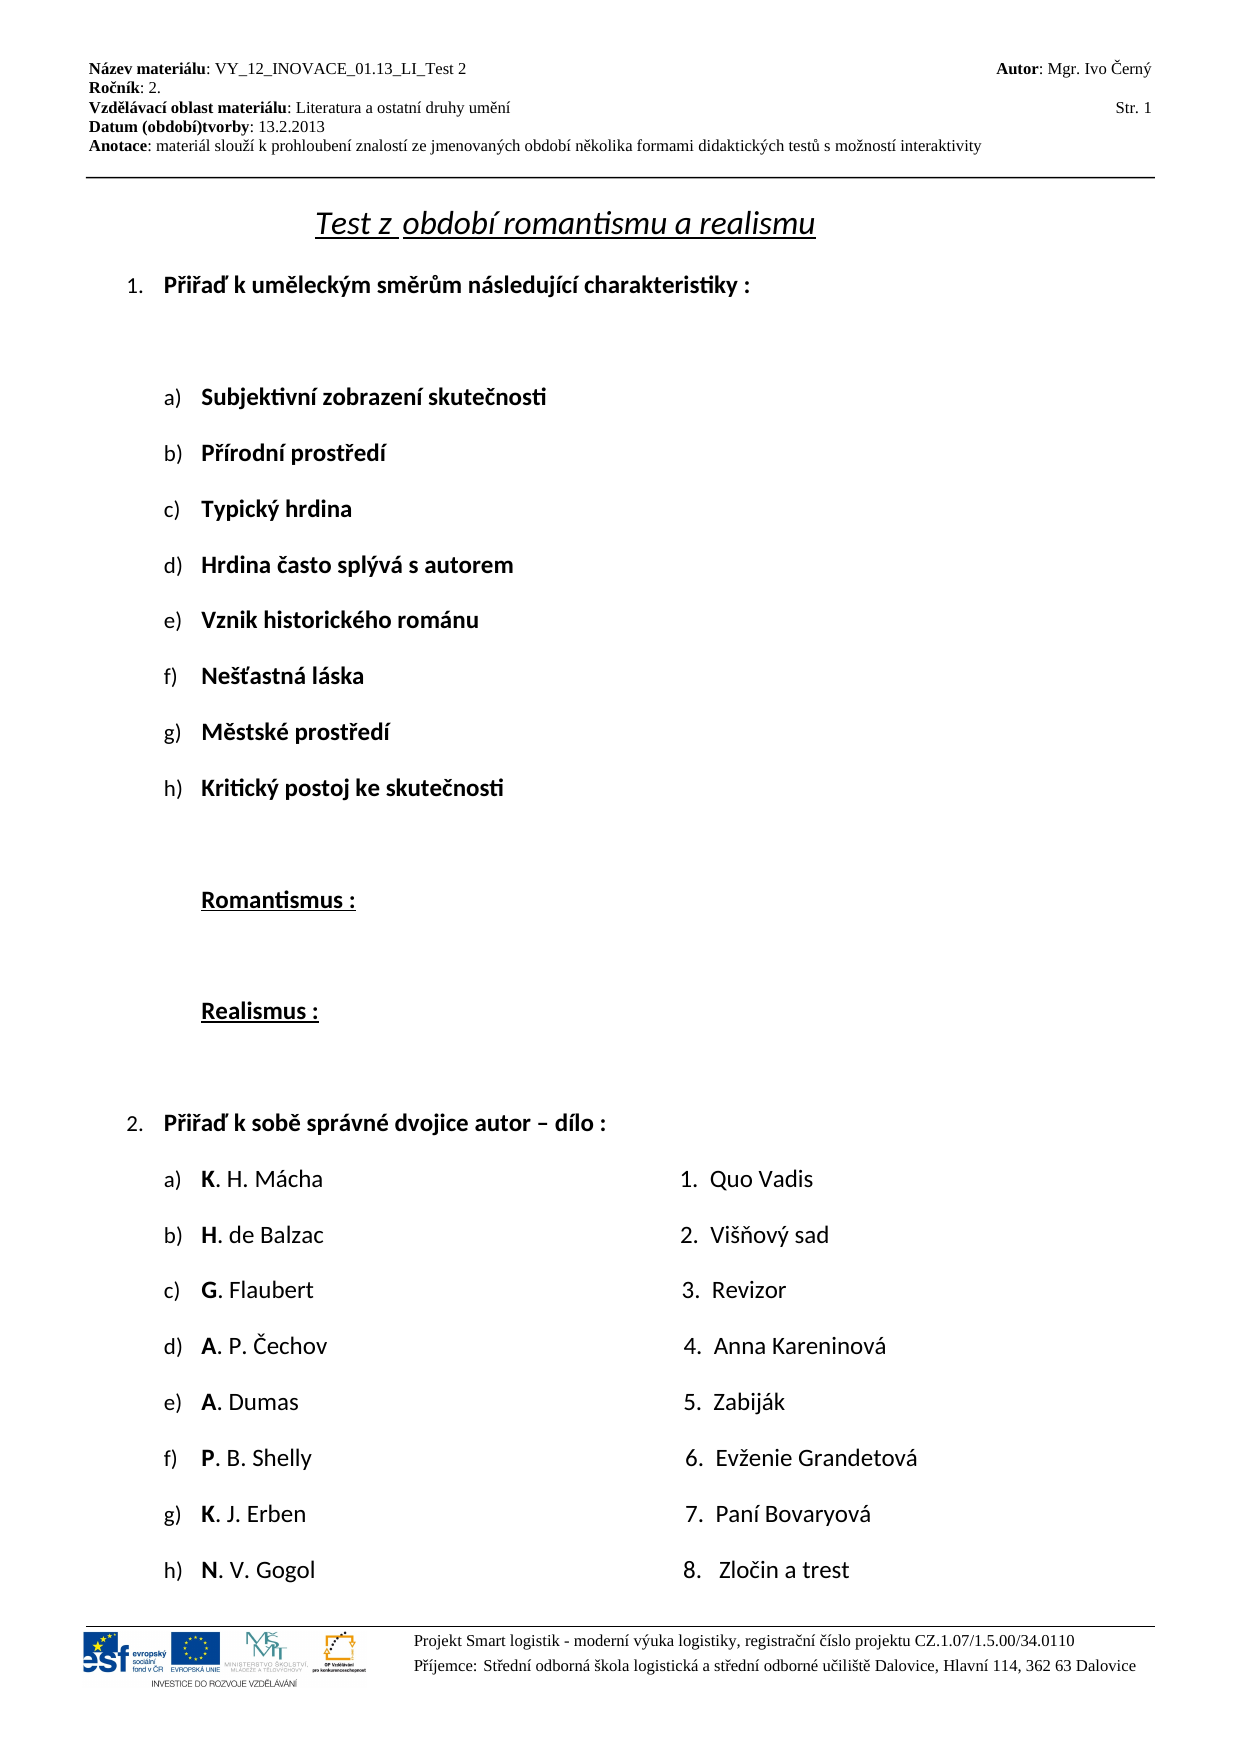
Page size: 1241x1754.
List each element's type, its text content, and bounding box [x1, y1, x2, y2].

list Subjektivní zobrazení skutečnosti [164, 381, 1152, 412]
list Hrdina často splývá s autorem [164, 549, 1152, 579]
list A. P. Čechov 4. Anna Kareninová [164, 1331, 1152, 1361]
list Nešťastná láska [164, 661, 1152, 691]
text Realismus : [201, 996, 1152, 1026]
list H. de Balzac 2. Višňový sad [164, 1219, 1152, 1249]
list Kritický postoj ke skutečnosti [164, 772, 1152, 803]
list A. Dumas 5. Zabiják [164, 1386, 1152, 1417]
list K. J. Erben 7. Paní Bovaryová [164, 1498, 1152, 1528]
text Romantismus : [201, 884, 1152, 914]
list Vznik historického románu [164, 605, 1152, 635]
text Test z období romantismu a realismu [89, 202, 1152, 243]
list P. B. Shelly 6. Evženie Grandetová [164, 1442, 1152, 1473]
list Městské prostředí [164, 716, 1152, 747]
list N. V. Gogol 8. Zločin a trest [164, 1554, 1152, 1584]
list Typický hrdina [164, 493, 1152, 523]
list Přírodní prostředí [164, 437, 1152, 468]
list Přiřaď k uměleckým směrům následující charakteristiky : [126, 270, 1152, 300]
list Přiřaď k sobě správné dvojice autor – dílo : [126, 1107, 1152, 1138]
list K. H. Mácha 1. Quo Vadis [164, 1163, 1152, 1193]
list G. Flaubert 3. Revizor [164, 1275, 1152, 1305]
